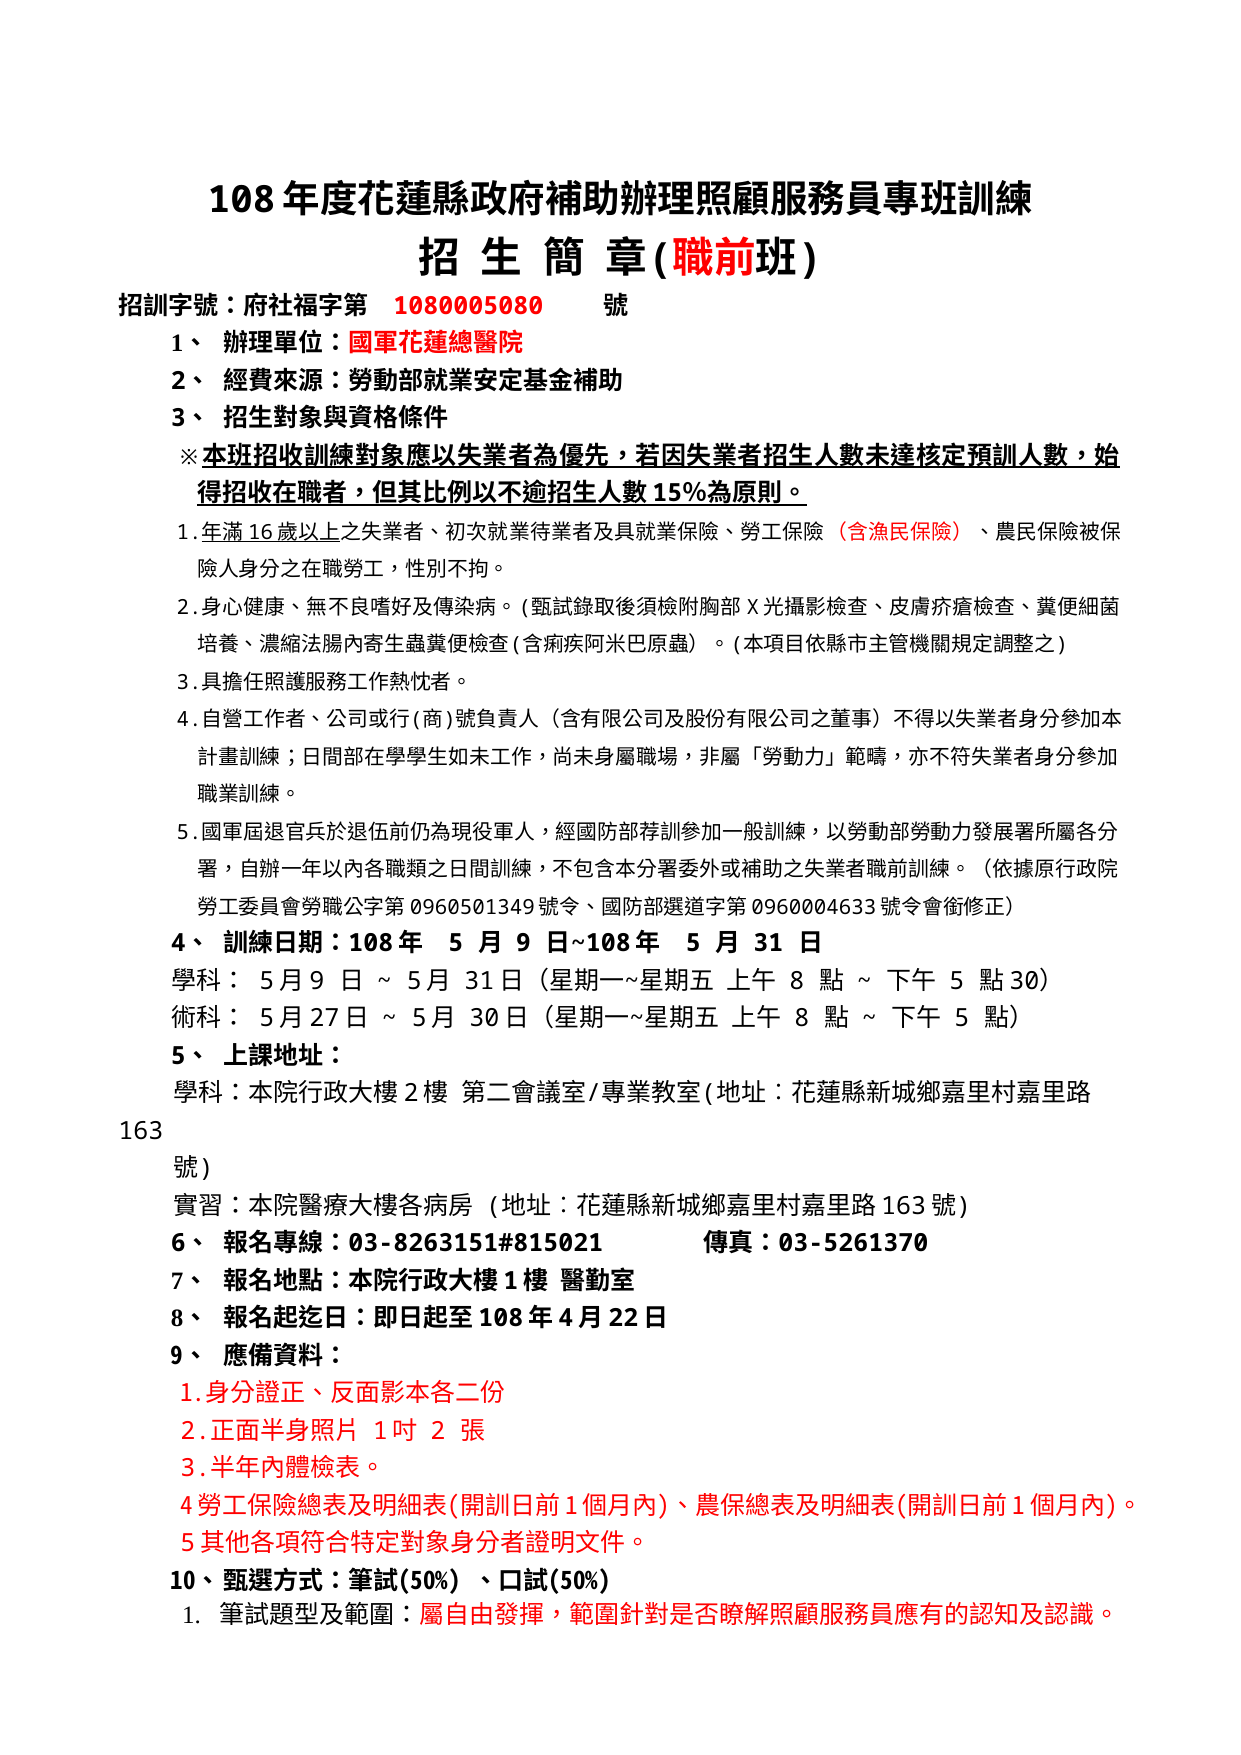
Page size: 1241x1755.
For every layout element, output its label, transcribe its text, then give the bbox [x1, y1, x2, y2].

text 5.國軍屆退官兵於退伍前仍為現役軍人，經國防部荐訓參加一般訓練，以勞動部勞動力發展署所屬各分署，自辦一年以內各職類之日間訓練，不包含本分署委外或補助之失業者職前訓練。（依據原行政院勞工委員會勞職公字第0960501349號令、國防部選道字第0960004633號令會銜修正） [176, 809, 1122, 922]
text 2.正面半身照片 1吋 2 張 [180, 1409, 1122, 1447]
text 4勞工保險總表及明細表(開訓日前1個月內)、農保總表及明細表(開訓日前1個月內)。 [180, 1484, 1122, 1522]
text 術科： 5月27日 ~ 5月 30日（星期一~星期五 上午 8 點 ~ 下午 5 點） [118, 997, 1122, 1034]
text 1.年滿16歲以上之失業者、初次就業待業者及具就業保險、勞工保險（含漁民保險）、農民保險被保險人身分之在職勞工，性別不拘。 [176, 509, 1122, 584]
list 應備資料： [171, 1334, 1122, 1372]
text 3.具擔任照護服務工作熱忱者。 [176, 659, 1122, 697]
text 招 生 簡 章(職前班) [118, 224, 1186, 302]
list 上課地址： [171, 1034, 1122, 1072]
text ※本班招收訓練對象應以失業者為優先，若因失業者招生人數未達核定預訓人數，始得招收在職者，但其比例以不逾招生人數15％為原則。 [176, 434, 1122, 509]
list 報名起迄日：即日起至108年4月22日 [171, 1297, 1122, 1334]
text 5其他各項符合特定對象身分者證明文件。 [180, 1522, 1122, 1559]
text 招訓字號：府社福字第 1080005080 號 [118, 284, 1122, 322]
list 招生對象與資格條件 [171, 397, 1122, 434]
text 實習：本院醫療大樓各病房 (地址︰花蓮縣新城鄉嘉里村嘉里路163號) [118, 1184, 1122, 1222]
text 3.半年內體檢表。 [180, 1447, 1122, 1484]
list 筆試題型及範圍：屬自由發揮，範圍針對是否瞭解照顧服務員應有的認知及認識。 [182, 1597, 1122, 1630]
text 108年度花蓮縣政府補助辦理照顧服務員專班訓練 [118, 169, 1122, 224]
list 報名地點：本院行政大樓1樓 醫勤室 [171, 1259, 1122, 1297]
text 學科：本院行政大樓2樓 第二會議室/專業教室(地址︰花蓮縣新城鄉嘉里村嘉里路163 [118, 1072, 1122, 1147]
text 號) [118, 1147, 1122, 1184]
list 甄選方式：筆試(50%) 、口試(50%) [171, 1559, 1122, 1597]
text 學科： 5月9 日 ~ 5月 31日（星期一~星期五 上午 8 點 ~ 下午 5 點30） [118, 959, 1122, 997]
text 4.自營工作者、公司或行(商)號負責人（含有限公司及股份有限公司之董事）不得以失業者身分參加本計畫訓練；日間部在學學生如未工作，尚未身屬職場，非屬「勞動力」範疇，亦不符失業者身分參加職業訓練。 [176, 697, 1122, 809]
list 訓練日期：108年 5 月 9 日~108年 5 月 31 日 [171, 922, 1122, 959]
list 報名專線：03-8263151#815021 傳真：03-5261370 [171, 1222, 1122, 1259]
list 經費來源：勞動部就業安定基金補助 [171, 359, 1122, 397]
text 1.身分證正、反面影本各二份 [180, 1372, 1122, 1409]
text 2.身心健康、無不良嗜好及傳染病。(甄試錄取後須檢附胸部X光攝影檢查、皮膚疥瘡檢查、糞便細菌培養、濃縮法腸內寄生蟲糞便檢查(含痢疾阿米巴原蟲）。(本項目依縣市主管機關規定調整之) [176, 584, 1122, 659]
list 辦理單位：國軍花蓮總醫院 [171, 322, 1122, 359]
